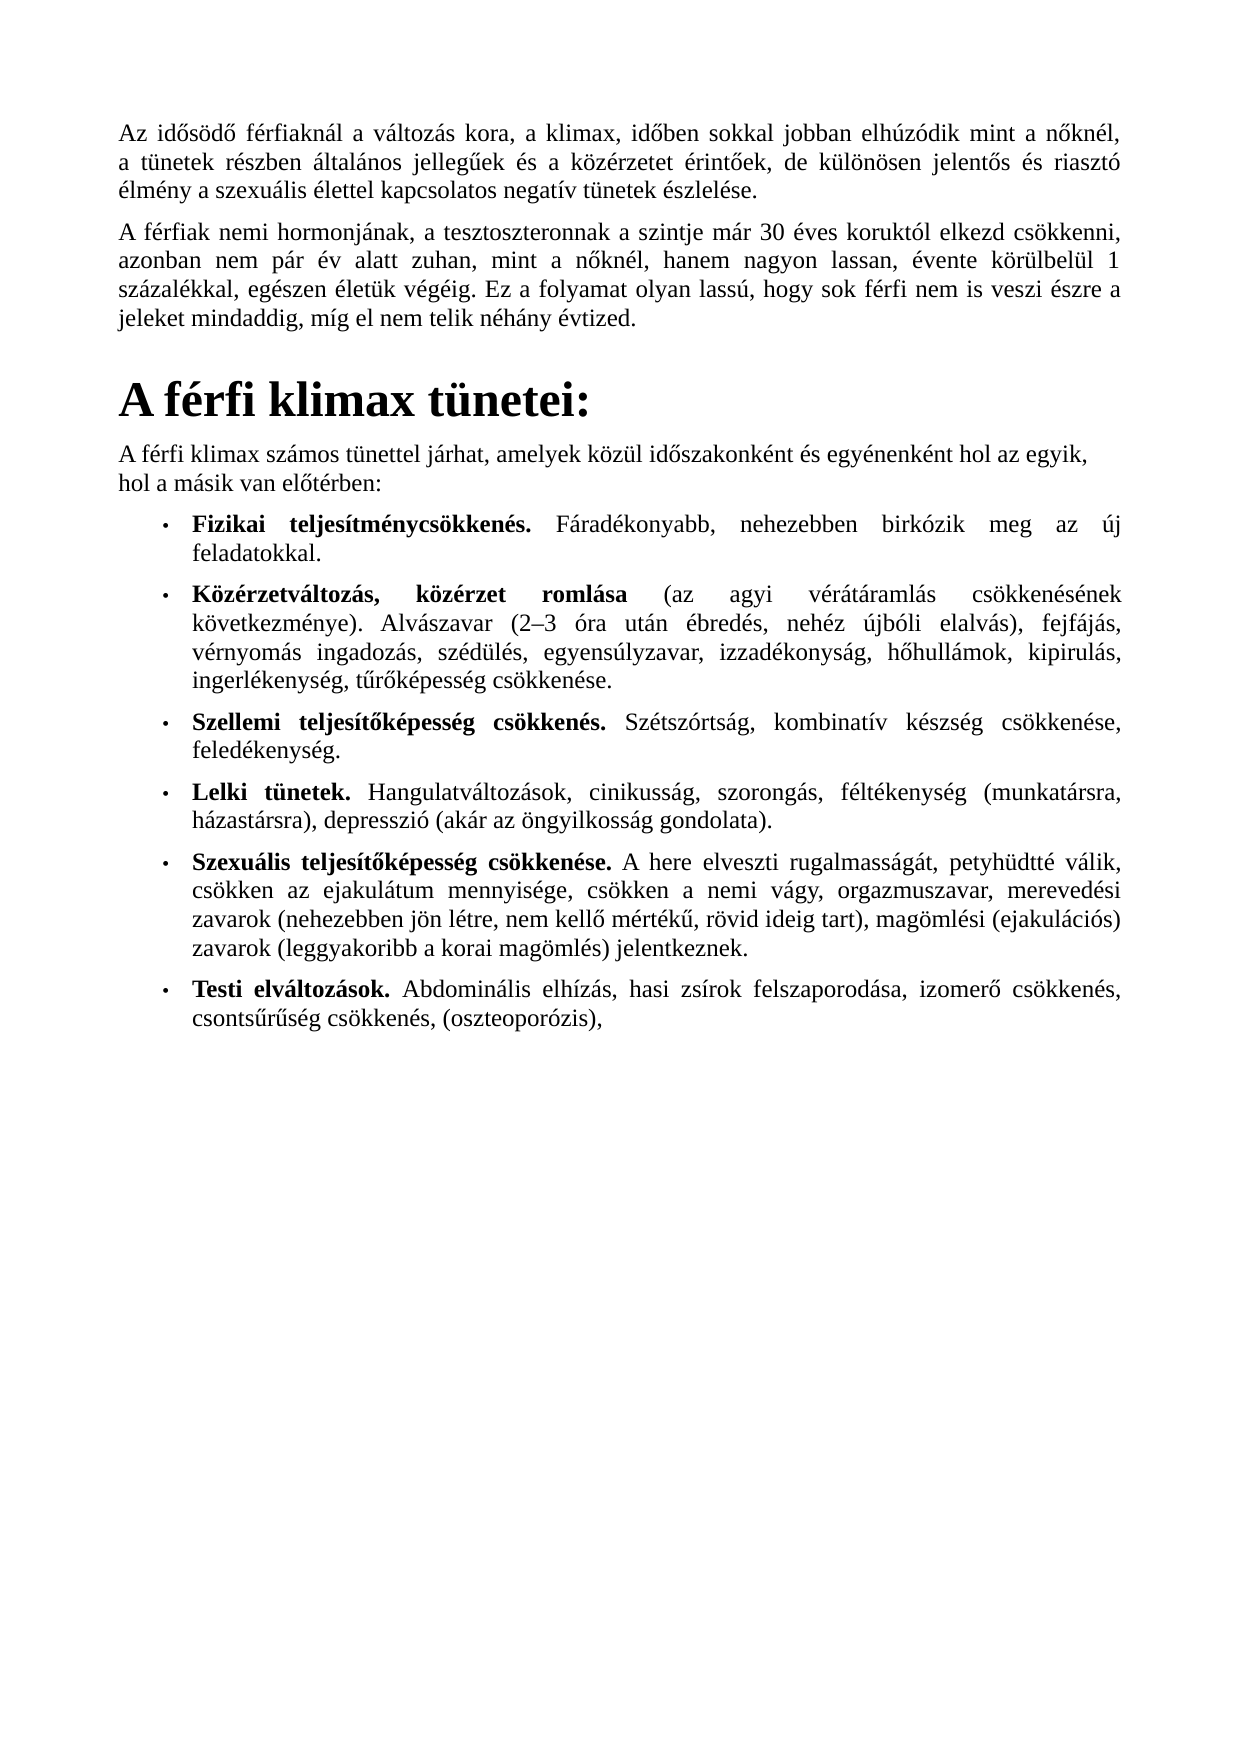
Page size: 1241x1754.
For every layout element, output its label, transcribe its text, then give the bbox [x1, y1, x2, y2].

text A férfi klimax számos tünettel járhat, amelyek közül időszakonként és egyénenként hol az egyik, hol a másik van előtérben: [118, 439, 1122, 497]
list Lelki tünetek. Hangulatváltozások, cinikusság, szorongás, féltékenység (munkatársra, házastársra), depresszió (akár az öngyilkosság gondolata). [162, 777, 1122, 834]
list Szexuális teljesítőképesség csökkenése. A here elveszti rugalmasságát, petyhüdtté válik, csökken az ejakulátum mennyisége, csökken a nemi vágy, orgazmuszavar, merevedési zavarok (nehezebben jön létre, nem kellő mértékű, rövid ideig tart), magömlési (ejakulációs) zavarok (leggyakoribb a korai magömlés) jelentkeznek. [162, 847, 1122, 962]
subtitle A férfi klimax tünetei: [118, 369, 1122, 427]
list Közérzetváltozás, közérzet romlása (az agyi vérátáramlás csökkenésének következménye). Alvászavar (2–3 óra után ébredés, nehéz újbóli elalvás), fejfájás, vérnyomás ingadozás, szédülés, egyensúlyzavar, izzadékonyság, hőhullámok, kipirulás, ingerlékenység, tűrőképesség csökkenése. [162, 579, 1122, 694]
list Testi elváltozások. Abdominális elhízás, hasi zsírok felszaporodása, izomerő csökkenés, csontsűrűség csökkenés, (oszteoporózis), [162, 974, 1122, 1032]
text A férfiak nemi hormonjának, a tesztoszteronnak a szintje már 30 éves koruktól elkezd csökkenni, azonban nem pár év alatt zuhan, mint a nőknél, hanem nagyon lassan, évente körülbelül 1 százalékkal, egészen életük végéig. Ez a folyamat olyan lassú, hogy sok férfi nem is veszi észre a jeleket mindaddig, míg el nem telik néhány évtized. [118, 217, 1122, 332]
list Szellemi teljesítőképesség csökkenés. Szétszórtság, kombinatív készség csökkenése, feledékenység. [162, 707, 1122, 764]
list Fizikai teljesítménycsökkenés. Fáradékonyabb, nehezebben birkózik meg az új feladatokkal. [162, 509, 1122, 567]
text Az idősödő férfiaknál a változás kora, a klimax, időben sokkal jobban elhúzódik mint a nőknél, a tünetek részben általános jellegűek és a közérzetet érintőek, de különösen jelentős és riasztó élmény a szexuális élettel kapcsolatos negatív tünetek észlelése. [118, 118, 1122, 204]
